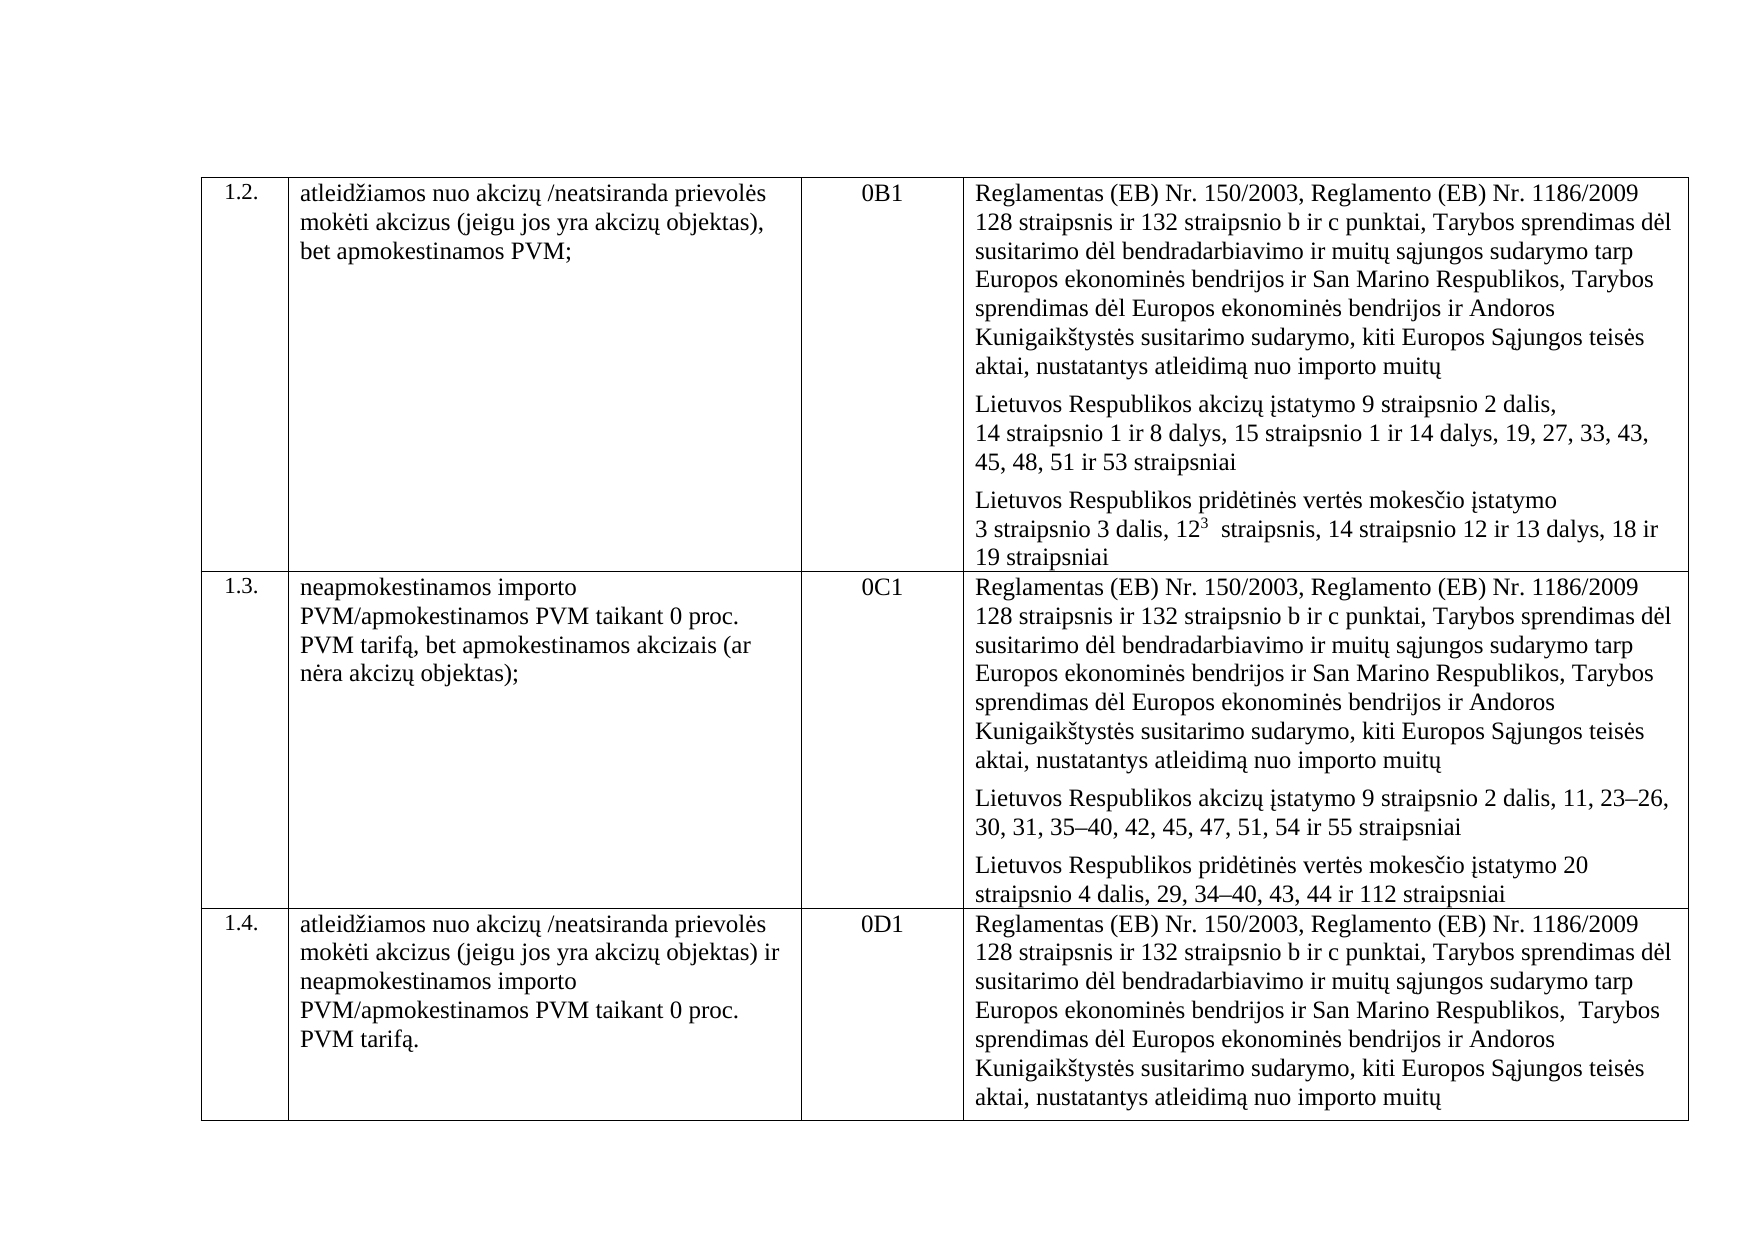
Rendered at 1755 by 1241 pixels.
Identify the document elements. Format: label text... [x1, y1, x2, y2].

table_cell Reglamentas (EB) Nr. 150/2003, Reglamento (EB) Nr. 1186/2009 128 straipsnis ir 132 straipsnio b ir c punktai, Tarybos sprendimas dėl susitarimo dėl bendradarbiavimo ir muitų sąjungos sudarymo tarp Europos ekonominės bendrijos ir San Marino Respublikos, Tarybos sprendimas dėl Europos ekonominės bendrijos ir Andoros Kunigaikštystės susitarimo sudarymo, kiti Europos Sąjungos teisės aktai, nustatantys atleidimą nuo importo muitų [964, 909, 1688, 1120]
table_cell 0C1 [802, 572, 963, 908]
table_cell 0D1 [802, 909, 963, 1120]
table_cell Reglamentas (EB) Nr. 150/2003, Reglamento (EB) Nr. 1186/2009 128 straipsnis ir 132 straipsnio b ir c punktai, Tarybos sprendimas dėl susitarimo dėl bendradarbiavimo ir muitų sąjungos sudarymo tarp Europos ekonominės bendrijos ir San Marino Respublikos, Tarybos sprendimas dėl Europos ekonominės bendrijos ir Andoros Kunigaikštystės susitarimo sudarymo, kiti Europos Sąjungos teisės aktai, nustatantys atleidimą nuo importo muitų Lietuvos Respublikos akcizų įstatymo 9 straipsnio 2 dalis, 14 straipsnio 1 ir 8 dalys, 15 straipsnio 1 ir 14 dalys, 19, 27, 33, 43, 45, 48, 51 ir 53 straipsniai Lietuvos Respublikos pridėtinės vertės mokesčio įstatymo 3 straipsnio 3 dalis, 123 straipsnis, 14 straipsnio 12 ir 13 dalys, 18 ir 19 straipsniai [964, 178, 1688, 571]
table_cell Reglamentas (EB) Nr. 150/2003, Reglamento (EB) Nr. 1186/2009 128 straipsnis ir 132 straipsnio b ir c punktai, Tarybos sprendimas dėl susitarimo dėl bendradarbiavimo ir muitų sąjungos sudarymo tarp Europos ekonominės bendrijos ir San Marino Respublikos, Tarybos sprendimas dėl Europos ekonominės bendrijos ir Andoros Kunigaikštystės susitarimo sudarymo, kiti Europos Sąjungos teisės aktai, nustatantys atleidimą nuo importo muitų Lietuvos Respublikos akcizų įstatymo 9 straipsnio 2 dalis, 11, 23–26, 30, 31, 35–40, 42, 45, 47, 51, 54 ir 55 straipsniai Lietuvos Respublikos pridėtinės vertės mokesčio įstatymo 20 straipsnio 4 dalis, 29, 34–40, 43, 44 ir 112 straipsniai [964, 572, 1688, 908]
table_cell 1.3. [202, 572, 288, 908]
table_cell neapmokestinamos importo PVM/apmokestinamos PVM taikant 0 proc. PVM tarifą, bet apmokestinamos akcizais (ar nėra akcizų objektas); [289, 572, 801, 908]
table_cell 1.2. [202, 178, 288, 571]
table_cell 1.4. [202, 909, 288, 1120]
table_cell atleidžiamos nuo akcizų /neatsiranda prievolės mokėti akcizus (jeigu jos yra akcizų objektas), bet apmokestinamos PVM; [289, 178, 801, 571]
table_cell 0B1 [802, 178, 963, 571]
table_cell atleidžiamos nuo akcizų /neatsiranda prievolės mokėti akcizus (jeigu jos yra akcizų objektas) ir neapmokestinamos importo PVM/apmokestinamos PVM taikant 0 proc. PVM tarifą. [289, 909, 801, 1120]
